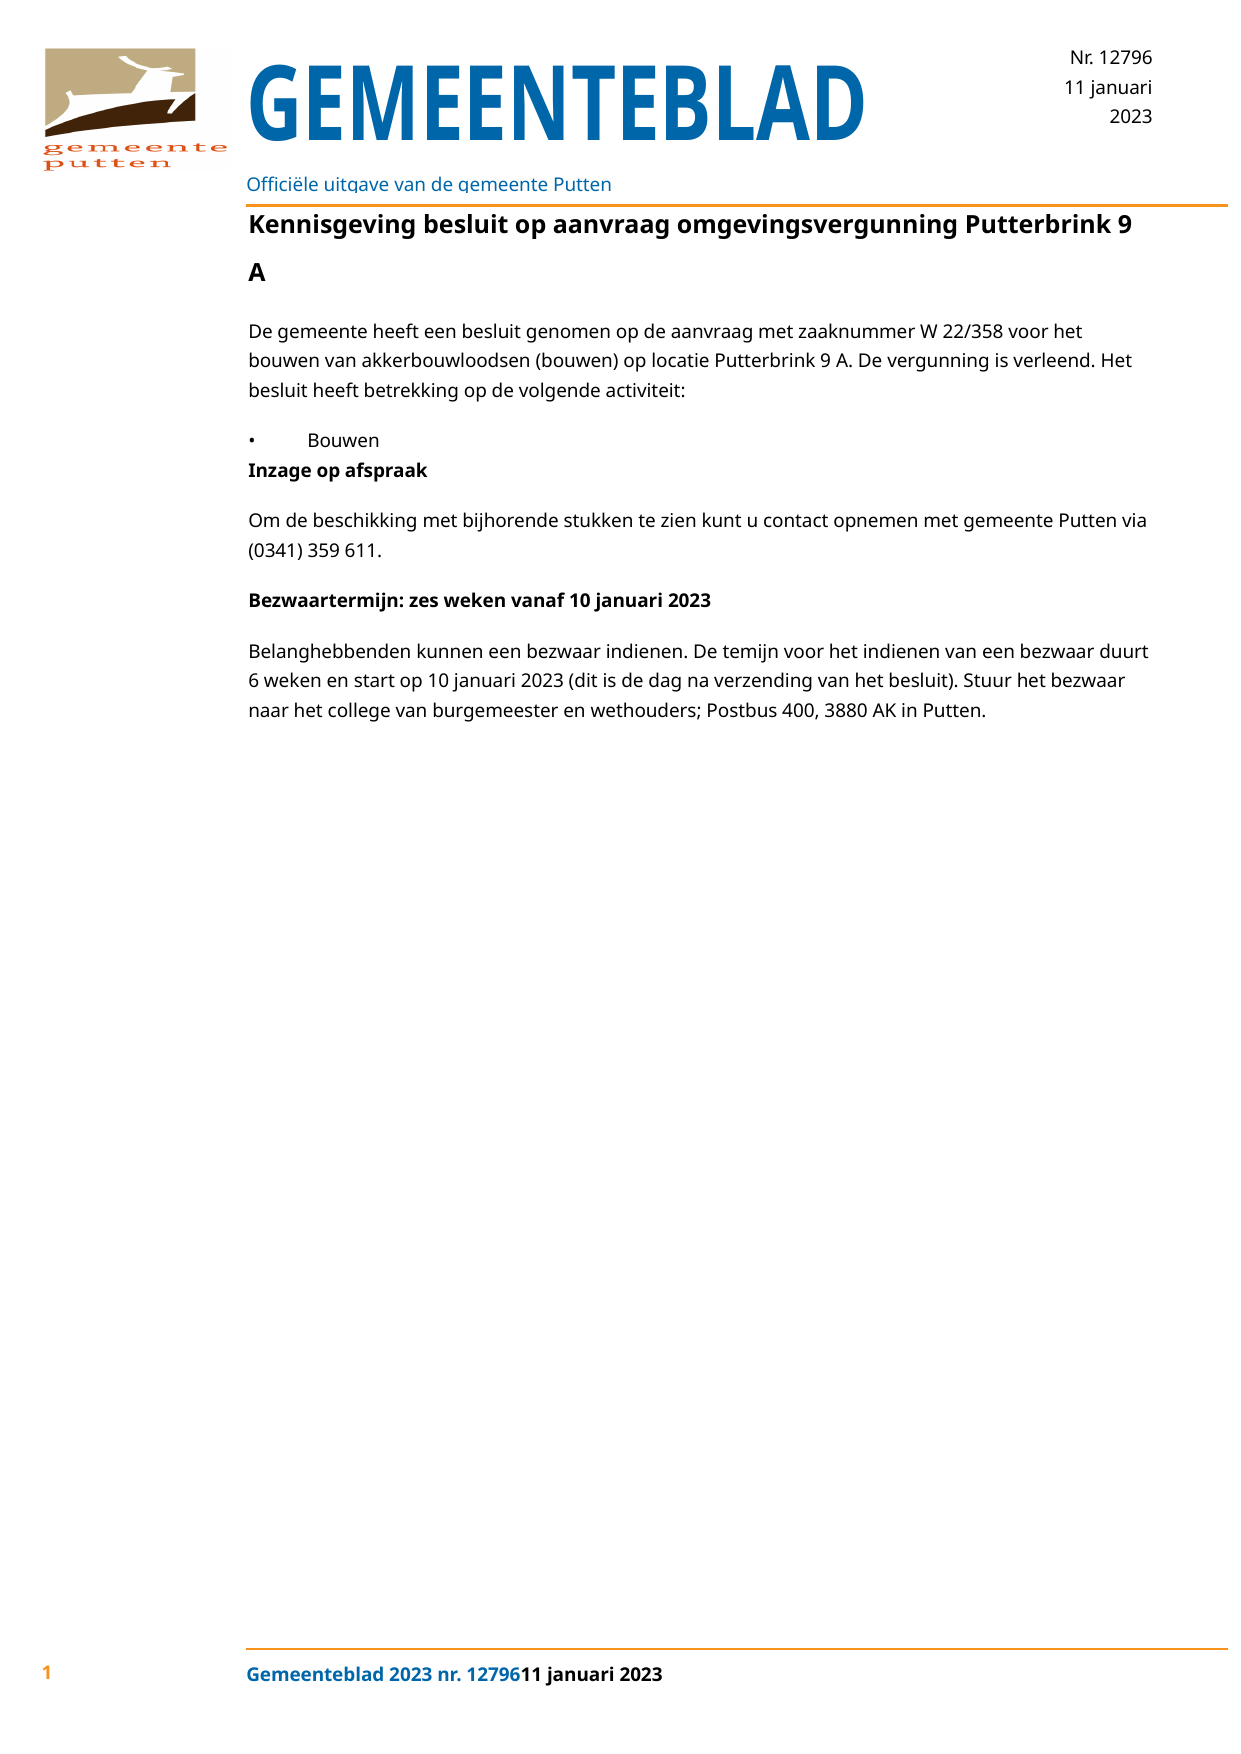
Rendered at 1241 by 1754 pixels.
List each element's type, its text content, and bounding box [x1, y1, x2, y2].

picture [41, 47, 231, 172]
text Bezwaartermijn: zes weken vanaf 10 januari 2023 [248, 587, 1152, 613]
text Belanghebbenden kunnen een bezwaar indienen. De temijn voor het indienen van een bezwaar duurt 6 weken en start op 10 januari 2023 (dit is de dag na verzending van het besluit). Stuur het bezwaar naar het college van burgemeester en wethouders; Postbus 400, 3880 AK in Putten. [248, 638, 1152, 723]
text Kennisgeving besluit op aanvraag omgevingsvergunning Putterbrink 9 A [248, 207, 1152, 288]
list Bouwen [248, 427, 1152, 453]
text De gemeente heeft een besluit genomen op de aanvraag met zaaknummer W 22/358 voor het bouwen van akkerbouwloodsen (bouwen) op locatie Putterbrink 9 A. De vergunning is verleend. Het besluit heeft betrekking op de volgende activiteit: [248, 318, 1152, 403]
text Inzage op afspraak [248, 457, 1152, 483]
text Om de beschikking met bijhorende stukken te zien kunt u contact opnemen met gemeente Putten via (0341) 359 611. [248, 507, 1152, 563]
